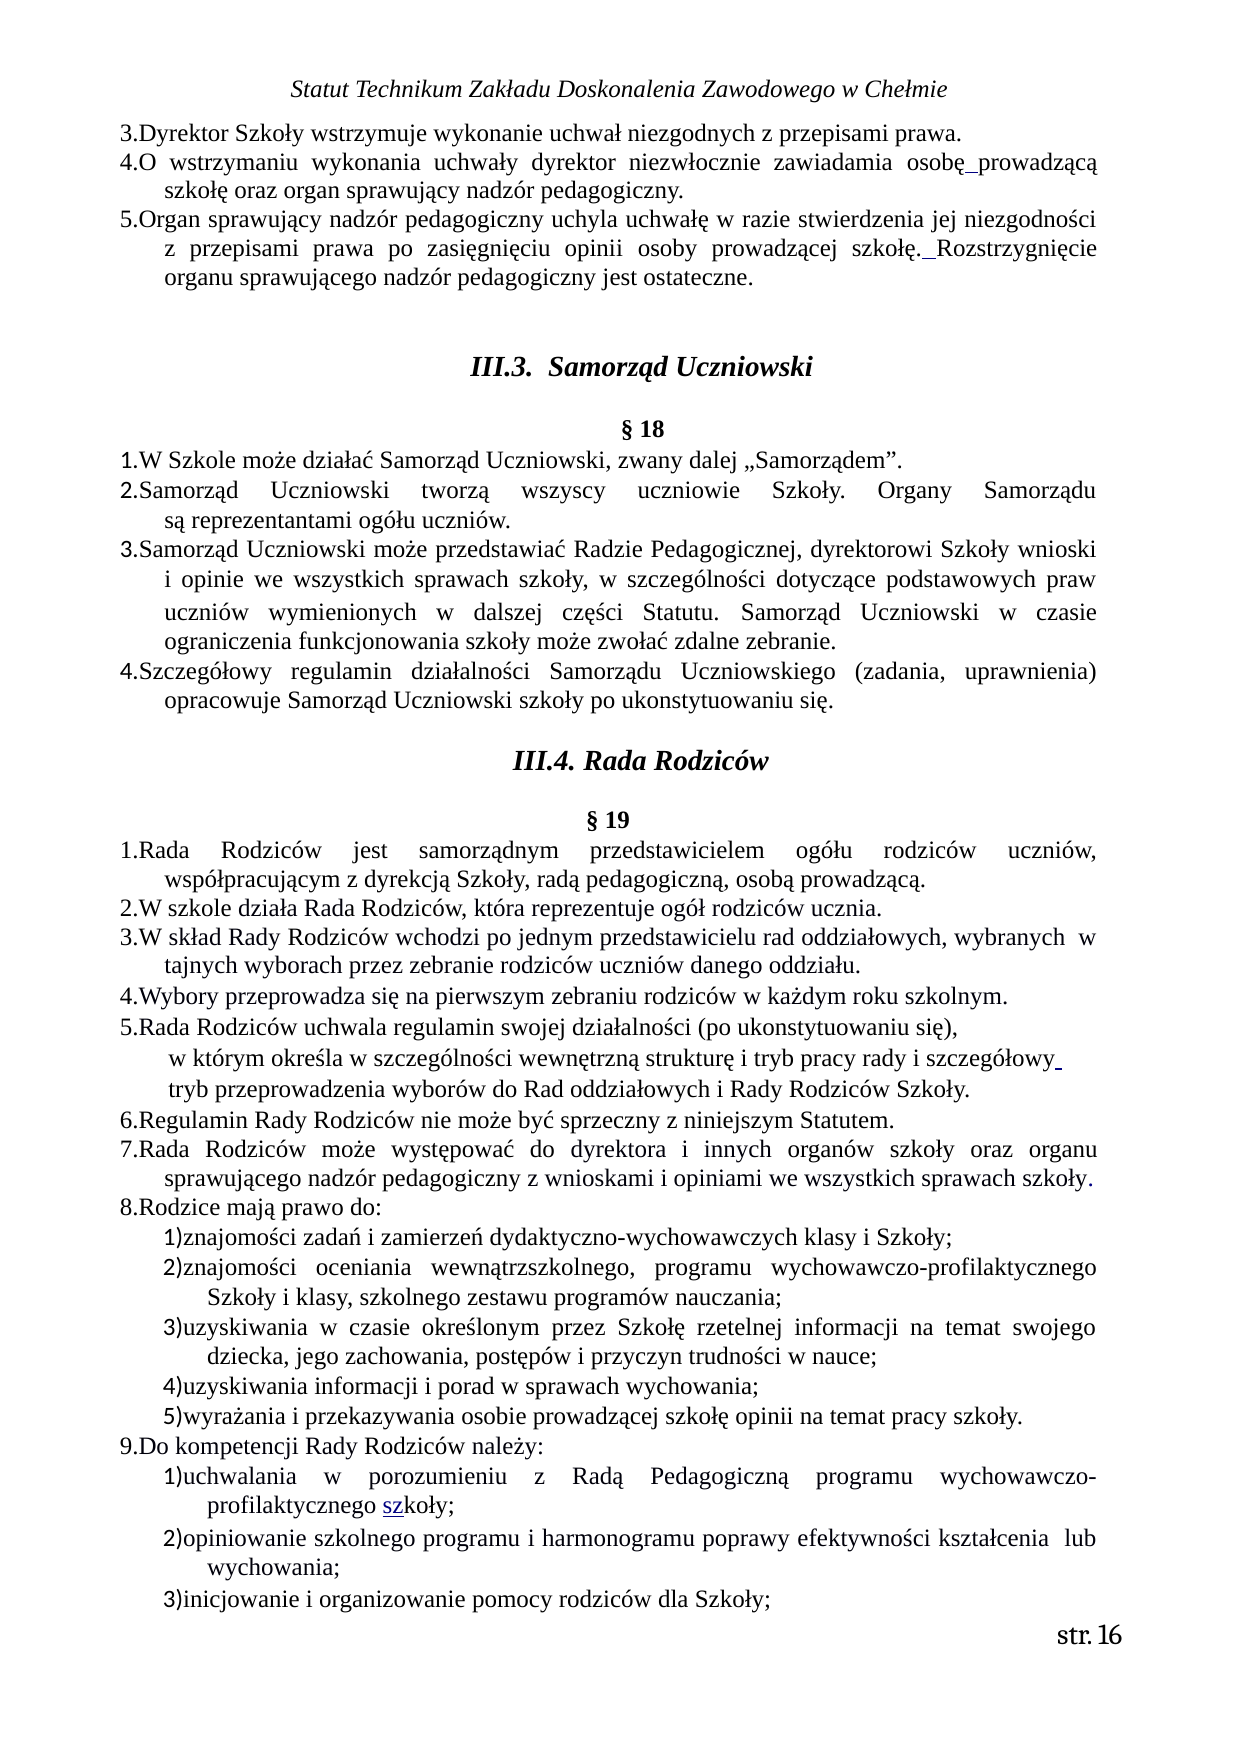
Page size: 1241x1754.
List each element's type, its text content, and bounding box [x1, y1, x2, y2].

list Rodzice mają prawo do: [119, 1192, 1098, 1221]
list Organ sprawujący nadzór pedagogiczny uchyla uchwałę w razie stwierdzenia jej niezgodności z przepisami prawa po zasięgnięciu opinii osoby prowadzącej szkołę. Rozstrzygnięcie organu sprawującego nadzór pedagogiczny jest ostateczne. [119, 204, 1097, 291]
list W Szkole może działać Samorząd Uczniowski, zwany dalej „Samorządem”. [119, 444, 1097, 474]
list Samorząd Uczniowski może przedstawiać Radzie Pedagogicznej, dyrektorowi Szkoły wnioski i opinie we wszystkich sprawach szkoły, w szczególności dotyczące podstawowych praw uczniów wymienionych w dalszej części Statutu. Samorząd Uczniowski w czasie ograniczenia funkcjonowania szkoły może zwołać zdalne zebranie. [119, 533, 1097, 655]
list O wstrzymaniu wykonania uchwały dyrektor niezwłocznie zawiadamia osobę prowadzącą szkołę oraz organ sprawujący nadzór pedagogiczny. [119, 147, 1097, 204]
subtitle III.4. Rada Rodziców [162, 743, 1122, 777]
subtitle III.3. Samorząd Uczniowski [164, 349, 1122, 382]
list Wybory przeprowadza się na pierwszym zebraniu rodziców w każdym roku szkolnym. [119, 981, 1098, 1010]
list W skład Rady Rodziców wchodzi po jednym przedstawicielu rad oddziałowych, wybranych w tajnych wyborach przez zebranie rodziców uczniów danego oddziału. [119, 922, 1098, 979]
list Regulamin Rady Rodziców nie może być sprzeczny z niniejszym Statutem. [119, 1106, 1098, 1134]
text § 18 [163, 414, 1122, 442]
list uzyskiwania informacji i porad w sprawach wychowania; [163, 1370, 1097, 1401]
list inicjowanie i organizowanie pomocy rodziców dla Szkoły; [163, 1583, 1097, 1614]
subtitle § 19 [131, 805, 1084, 834]
list uzyskiwania w czasie określonym przez Szkołę rzetelnej informacji na temat swojego dziecka, jego zachowania, postępów i przyczyn trudności w nauce; [163, 1311, 1097, 1370]
list uchwalania w porozumieniu z Radą Pedagogiczną programu wychowawczo-profilaktycznego szkoły; [163, 1460, 1097, 1519]
list Rada Rodziców jest samorządnym przedstawicielem ogółu rodziców uczniów, współpracującym z dyrekcją Szkoły, radą pedagogiczną, osobą prowadzącą. [119, 835, 1098, 893]
text w którym określa w szczególności wewnętrzną strukturę i tryb pracy rady i szczegółowy [118, 1043, 1122, 1072]
list znajomości oceniania wewnątrzszkolnego, programu wychowawczo-profilaktycznego Szkoły i klasy, szkolnego zestawu programów nauczania; [163, 1251, 1097, 1311]
list znajomości zadań i zamierzeń dydaktyczno-wychowawczych klasy i Szkoły; [163, 1221, 1097, 1251]
list W szkole działa Rada Rodziców, która reprezentuje ogół rodziców ucznia. [119, 893, 1098, 922]
list Rada Rodziców może występować do dyrektora i innych organów szkoły oraz organu sprawującego nadzór pedagogiczny z wnioskami i opiniami we wszystkich sprawach szkoły. [119, 1134, 1098, 1192]
text tryb przeprowadzenia wyborów do Rad oddziałowych i Rady Rodziców Szkoły. [118, 1074, 1122, 1103]
list Samorząd Uczniowski tworzą wszyscy uczniowie Szkoły. Organy Samorządu są reprezentantami ogółu uczniów. [119, 474, 1097, 533]
list Dyrektor Szkoły wstrzymuje wykonanie uchwał niezgodnych z przepisami prawa. [119, 118, 1097, 147]
list Do kompetencji Rady Rodziców należy: [119, 1431, 1098, 1460]
list opiniowanie szkolnego programu i harmonogramu poprawy efektywności kształcenia lub wychowania; [163, 1522, 1097, 1581]
list Rada Rodziców uchwala regulamin swojej działalności (po ukonstytuowaniu się), [119, 1012, 1098, 1041]
list Szczegółowy regulamin działalności Samorządu Uczniowskiego (zadania, uprawnienia) opracowuje Samorząd Uczniowski szkoły po ukonstytuowaniu się. [119, 655, 1097, 714]
list wyrażania i przekazywania osobie prowadzącej szkołę opinii na temat pracy szkoły. [163, 1401, 1097, 1431]
